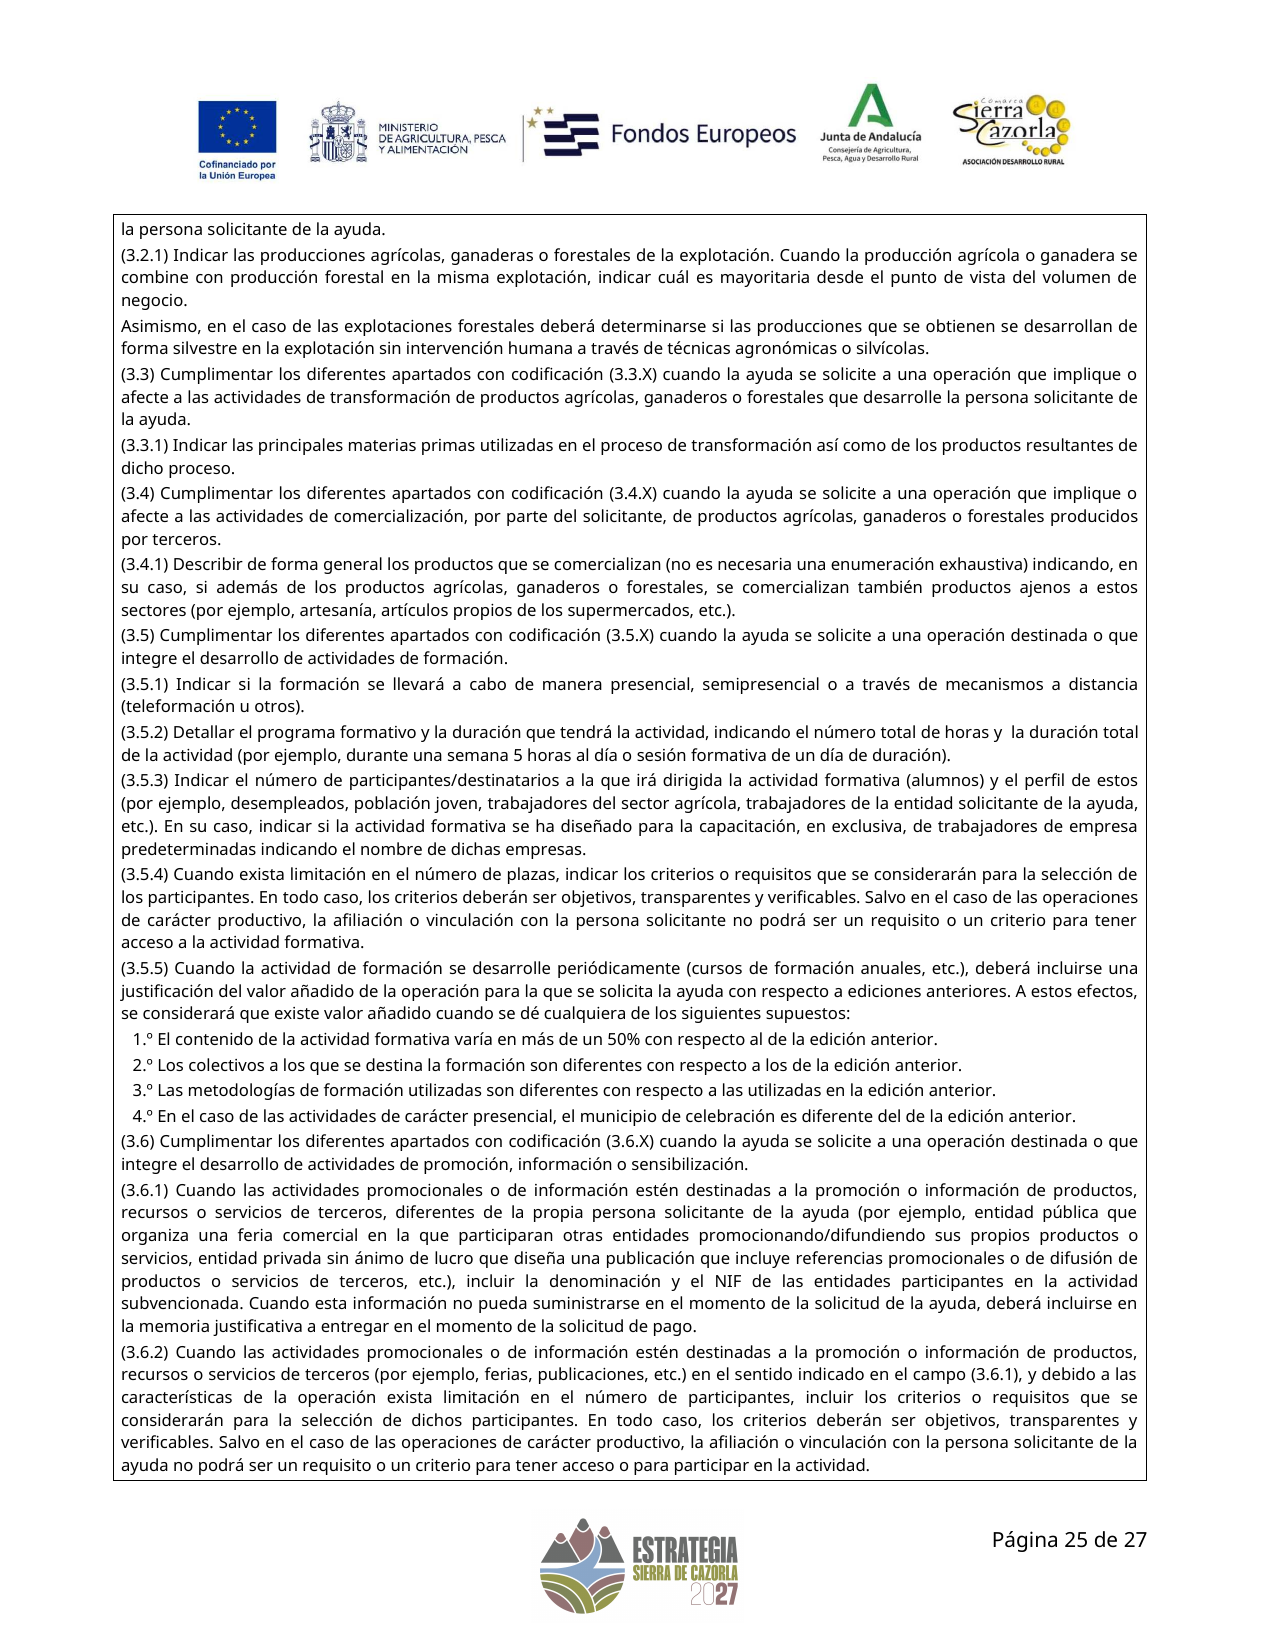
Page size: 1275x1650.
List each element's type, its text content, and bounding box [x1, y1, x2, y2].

table_cell la persona solicitante de la ayuda. (3.2.1) Indicar las producciones agrícolas, ganaderas o forestales de la explotación. Cuando la producción agrícola o ganadera se combine con producción forestal en la misma explotación, indicar cuál es mayoritaria desde el punto de vista del volumen de negocio. Asimismo, en el caso de las explotaciones forestales deberá determinarse si las producciones que se obtienen se desarrollan de forma silvestre en la explotación sin intervención humana a través de técnicas agronómicas o silvícolas. (3.3) Cumplimentar los diferentes apartados con codificación (3.3.X) cuando la ayuda se solicite a una operación que implique o afecte a las actividades de transformación de productos agrícolas, ganaderos o forestales que desarrolle la persona solicitante de la ayuda. (3.3.1) Indicar las principales materias primas utilizadas en el proceso de transformación así como de los productos resultantes de dicho proceso. (3.4) Cumplimentar los diferentes apartados con codificación (3.4.X) cuando la ayuda se solicite a una operación que implique o afecte a las actividades de comercialización, por parte del solicitante, de productos agrícolas, ganaderos o forestales producidos por terceros. (3.4.1) Describir de forma general los productos que se comercializan (no es necesaria una enumeración exhaustiva) indicando, en su caso, si además de los productos agrícolas, ganaderos o forestales, se comercializan también productos ajenos a estos sectores (por ejemplo, artesanía, artículos propios de los supermercados, etc.). (3.5) Cumplimentar los diferentes apartados con codificación (3.5.X) cuando la ayuda se solicite a una operación destinada o que integre el desarrollo de actividades de formación. (3.5.1) Indicar si la formación se llevará a cabo de manera presencial, semipresencial o a través de mecanismos a distancia (teleformación u otros). (3.5.2) Detallar el programa formativo y la duración que tendrá la actividad, indicando el número total de horas y la duración total de la actividad (por ejemplo, durante una semana 5 horas al día o sesión formativa de un día de duración). (3.5.3) Indicar el número de participantes/destinatarios a la que irá dirigida la actividad formativa (alumnos) y el perfil de estos (por ejemplo, desempleados, población joven, trabajadores del sector agrícola, trabajadores de la entidad solicitante de la ayuda, etc.). En su caso, indicar si la actividad formativa se ha diseñado para la capacitación, en exclusiva, de trabajadores de empresa predeterminadas indicando el nombre de dichas empresas. (3.5.4) Cuando exista limitación en el número de plazas, indicar los criterios o requisitos que se considerarán para la selección de los participantes. En todo caso, los criterios deberán ser objetivos, transparentes y verificables. Salvo en el caso de las operaciones de carácter productivo, la afiliación o vinculación con la persona solicitante no podrá ser un requisito o un criterio para tener acceso a la actividad formativa. (3.5.5) Cuando la actividad de formación se desarrolle periódicamente (cursos de formación anuales, etc.), deberá incluirse una justificación del valor añadido de la operación para la que se solicita la ayuda con respecto a ediciones anteriores. A estos efectos, se considerará que existe valor añadido cuando se dé cualquiera de los siguientes supuestos: 1.º El contenido de la actividad formativa varía en más de un 50% con respecto al de la edición anterior. 2.º Los colectivos a los que se destina la formación son diferentes con respecto a los de la edición anterior. 3.º Las metodologías de formación utilizadas son diferentes con respecto a las utilizadas en la edición anterior. 4.º En el caso de las actividades de carácter presencial, el municipio de celebración es diferente del de la edición anterior. (3.6) Cumplimentar los diferentes apartados con codificación (3.6.X) cuando la ayuda se solicite a una operación destinada o que integre el desarrollo de actividades de promoción, información o sensibilización. (3.6.1) Cuando las actividades promocionales o de información estén destinadas a la promoción o información de productos, recursos o servicios de terceros, diferentes de la propia persona solicitante de la ayuda (por ejemplo, entidad pública que organiza una feria comercial en la que participaran otras entidades promocionando/difundiendo sus propios productos o servicios, entidad privada sin ánimo de lucro que diseña una publicación que incluye referencias promocionales o de difusión de productos o servicios de terceros, etc.), incluir la denominación y el NIF de las entidades participantes en la actividad subvencionada. Cuando esta información no pueda suministrarse en el momento de la solicitud de la ayuda, deberá incluirse en la memoria justificativa a entregar en el momento de la solicitud de pago. (3.6.2) Cuando las actividades promocionales o de información estén destinadas a la promoción o información de productos, recursos o servicios de terceros (por ejemplo, ferias, publicaciones, etc.) en el sentido indicado en el campo (3.6.1), y debido a las características de la operación exista limitación en el número de participantes, incluir los criterios o requisitos que se considerarán para la selección de dichos participantes. En todo caso, los criterios deberán ser objetivos, transparentes y verificables. Salvo en el caso de las operaciones de carácter productivo, la afiliación o vinculación con la persona solicitante de la ayuda no podrá ser un requisito o un criterio para tener acceso o para participar en la actividad. [114, 215, 1146, 1479]
picture [181, 77, 1084, 185]
picture [531, 1509, 744, 1623]
